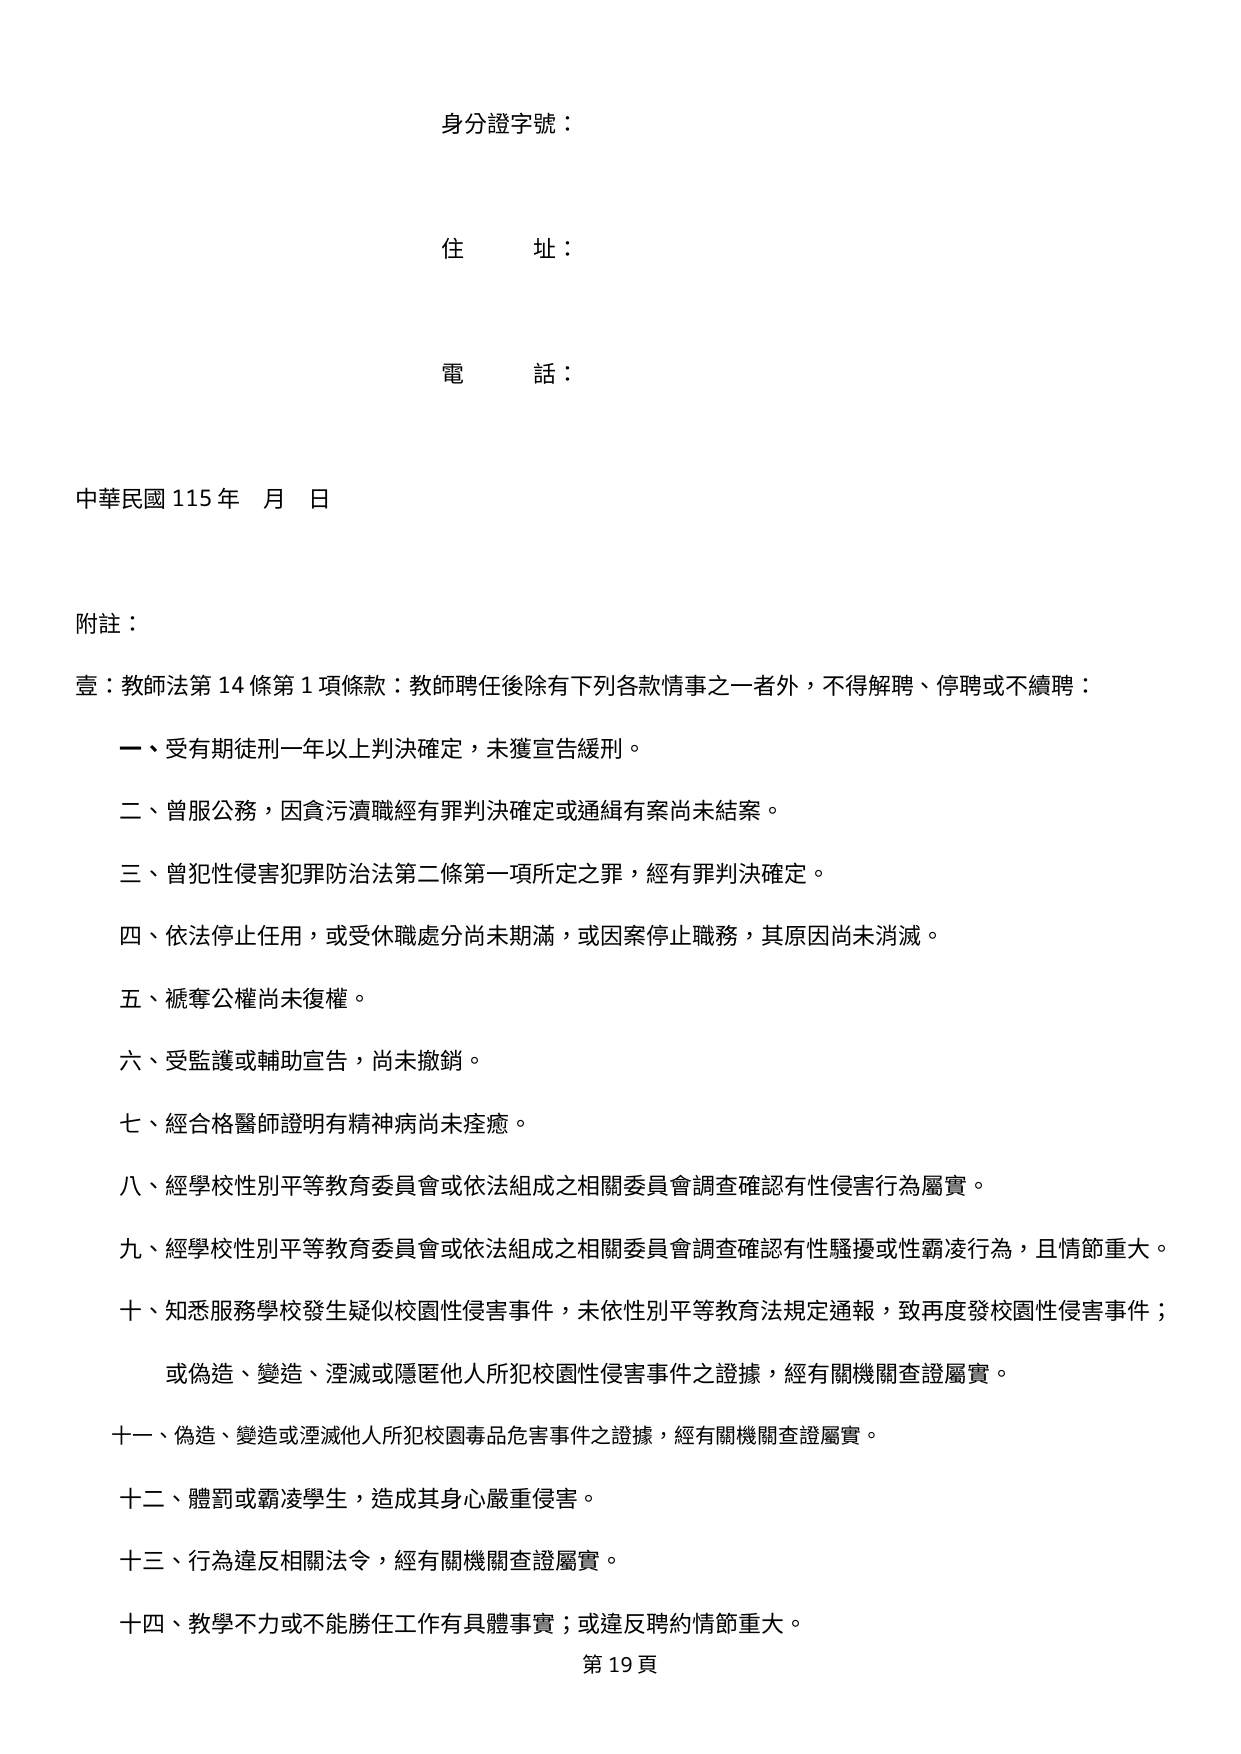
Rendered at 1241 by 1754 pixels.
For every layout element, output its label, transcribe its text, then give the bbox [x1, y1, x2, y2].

text 九、經學校性別平等教育委員會或依法組成之相關委員會調查確認有性騷擾或性霸凌行為，且情節重大。 [119, 1206, 1165, 1268]
text 三、曾犯性侵害犯罪防治法第二條第一項所定之罪，經有罪判決確定。 [119, 831, 1165, 893]
text 二、曾服公務，因貪污瀆職經有罪判決確定或通緝有案尚未結案。 [119, 768, 1165, 831]
text 電 話： [75, 331, 1165, 393]
text 壹：教師法第14條第1項條款：教師聘任後除有下列各款情事之一者外，不得解聘、停聘或不續聘： [75, 643, 1165, 706]
text 附註： [75, 581, 1165, 643]
text 六、受監護或輔助宣告，尚未撤銷。 [119, 1018, 1165, 1081]
text 十三、行為違反相關法令，經有關機關查證屬實。 [119, 1518, 1165, 1581]
text 四、依法停止任用，或受休職處分尚未期滿，或因案停止職務，其原因尚未消滅。 [119, 893, 1165, 956]
text 十二、體罰或霸凌學生，造成其身心嚴重侵害。 [119, 1456, 1165, 1518]
text 十一、偽造、變造或湮滅他人所犯校園毒品危害事件之證據，經有關機關查證屬實。 [75, 1393, 1165, 1456]
text 十四、教學不力或不能勝任工作有具體事實；或違反聘約情節重大。 [119, 1581, 1165, 1643]
text 五、褫奪公權尚未復權。 [119, 956, 1165, 1018]
text 身分證字號： [75, 81, 1165, 143]
text 八、經學校性別平等教育委員會或依法組成之相關委員會調查確認有性侵害行為屬實。 [119, 1143, 1165, 1206]
text 住 址： [75, 206, 1165, 268]
text 十、知悉服務學校發生疑似校園性侵害事件，未依性別平等教育法規定通報，致再度發校園性侵害事件；或偽造、變造、湮滅或隱匿他人所犯校園性侵害事件之證據，經有關機關查證屬實。 [119, 1268, 1165, 1393]
text 中華民國115年 月 日 [75, 456, 1165, 518]
text 一、受有期徒刑一年以上判決確定，未獲宣告緩刑。 [119, 706, 1165, 768]
text 七、經合格醫師證明有精神病尚未痊癒。 [119, 1081, 1165, 1143]
